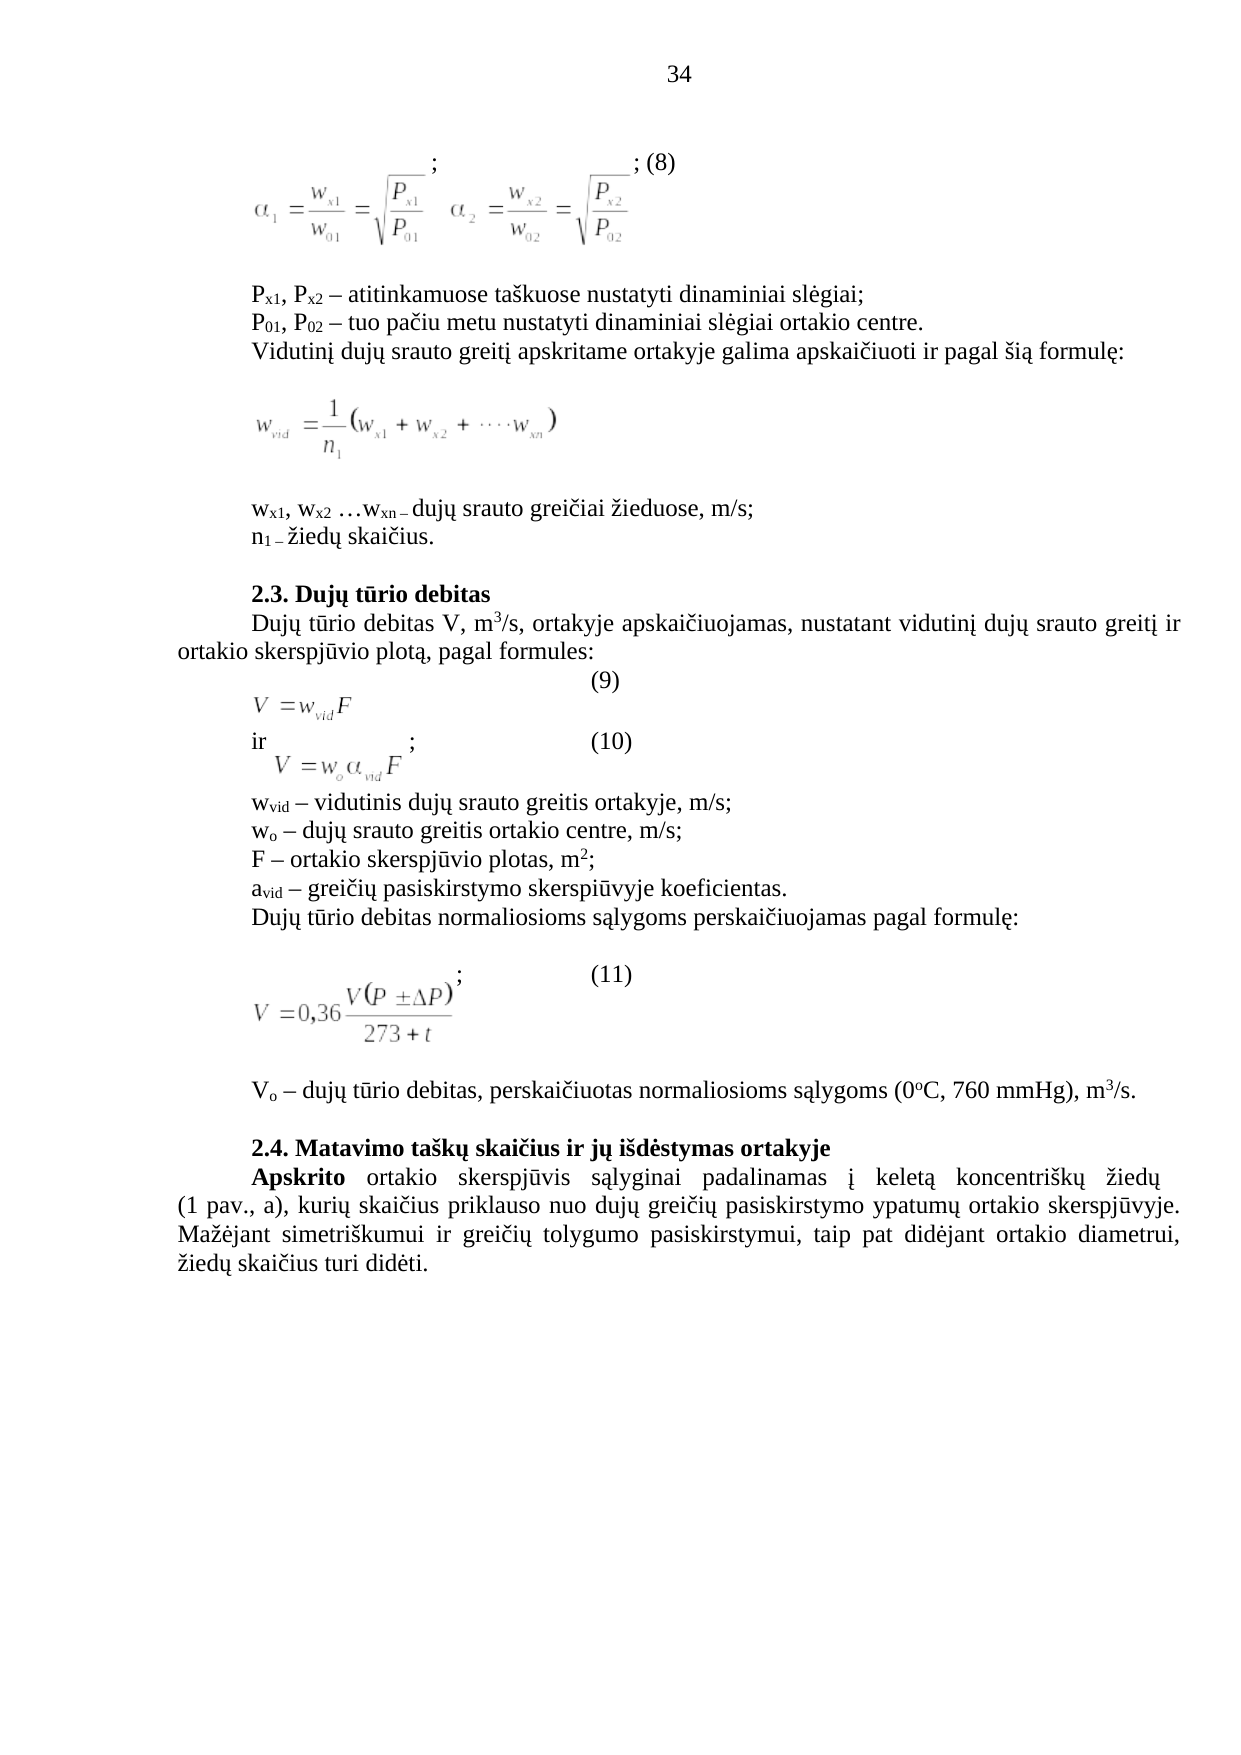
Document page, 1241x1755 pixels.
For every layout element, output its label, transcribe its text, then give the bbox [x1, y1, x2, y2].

text 2.3. Dujų tūrio debitas [177, 579, 1181, 608]
text P01, P02 – tuo pačiu metu nustatyti dinaminiai slėgiai ortakio centre. [177, 307, 1181, 336]
text Vo – dujų tūrio debitas, perskaičiuotas normaliosioms sąlygoms (0oC, 760 mmHg), m3/s. [177, 1076, 1181, 1104]
text (9) [177, 665, 1181, 726]
text Dujų tūrio debitas V, m3/s, ortakyje apskaičiuojamas, nustatant vidutinį dujų srauto greitį ir ortakio skerspjūvio plotą, pagal formules: [177, 608, 1181, 665]
text Px1, Px2 – atitinkamuose taškuose nustatyti dinaminiai slėgiai; [177, 279, 1181, 307]
text ir ; (10) [177, 726, 1181, 787]
text 2.4. Matavimo taškų skaičius ir jų išdėstymas ortakyje [177, 1133, 1181, 1162]
text n1 – žiedų skaičius. [177, 521, 1181, 550]
text avid – greičių pasiskirstymo skerspiūvyje koeficientas. [177, 873, 1181, 902]
text wvid – vidutinis dujų srauto greitis ortakyje, m/s; [177, 787, 1181, 816]
text Dujų tūrio debitas normaliosioms sąlygoms perskaičiuojamas pagal formulę: [177, 902, 1181, 931]
text Apskrito ortakio skerspjūvis sąlyginai padalinamas į keletą koncentriškų žiedų (1 pav., a), kurių skaičius priklauso nuo dujų greičių pasiskirstymo ypatumų ortakio skerspjūvyje. Mažėjant simetriškumui ir greičių tolygumo pasiskirstymui, taip pat didėjant ortakio diametrui, žiedų skaičius turi didėti. [177, 1162, 1181, 1277]
text wo – dujų srauto greitis ortakio centre, m/s; [177, 816, 1181, 844]
text ; (11) [177, 959, 1181, 1047]
text F – ortakio skerspjūvio plotas, m2; [177, 844, 1181, 873]
text ; ; (8) [177, 147, 1181, 250]
text wx1, wx2 …wxn – dujų srauto greičiai žieduose, m/s; [177, 493, 1181, 521]
text Vidutinį dujų srauto greitį apskritame ortakyje galima apskaičiuoti ir pagal šią formulę: [177, 336, 1181, 365]
